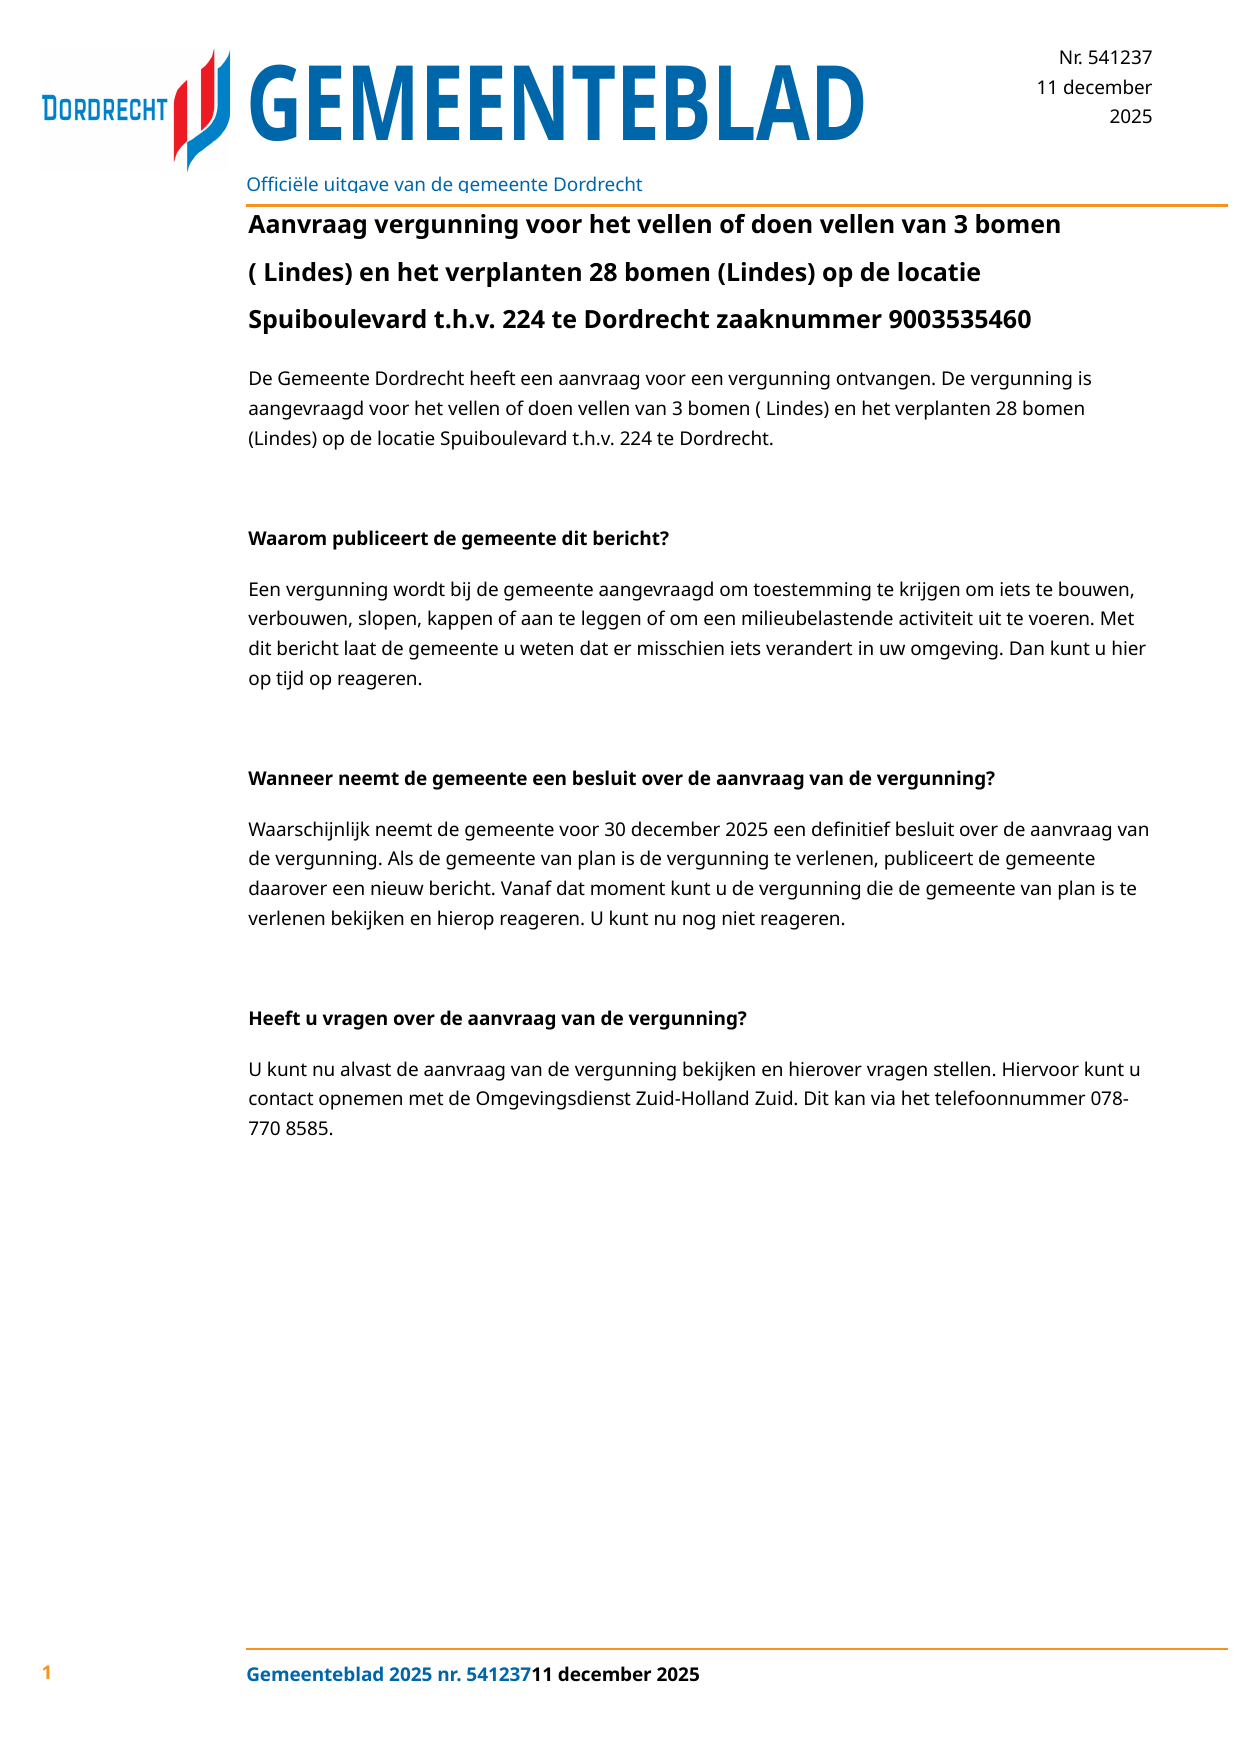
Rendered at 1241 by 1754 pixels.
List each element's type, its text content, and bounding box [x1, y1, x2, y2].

picture [41, 47, 231, 172]
text U kunt nu alvast de aanvraag van de vergunning bekijken en hierover vragen stellen. Hiervoor kunt u contact opnemen met de Omgevingsdienst Zuid-Holland Zuid. Dit kan via het telefoonnummer 078-770 8585. [248, 1056, 1152, 1141]
text Aanvraag vergunning voor het vellen of doen vellen van 3 bomen ( Lindes) en het verplanten 28 bomen (Lindes) op de locatie Spuiboulevard t.h.v. 224 te Dordrecht zaaknummer 9003535460 [248, 207, 1152, 336]
text Waarschijnlijk neemt de gemeente voor 30 december 2025 een definitief besluit over de aanvraag van de vergunning. Als de gemeente van plan is de vergunning te verlenen, publiceert de gemeente daarover een nieuw bericht. Vanaf dat moment kunt u de vergunning die de gemeente van plan is te verlenen bekijken en hierop reageren. U kunt nu nog niet reageren. [248, 816, 1152, 930]
text Heeft u vragen over de aanvraag van de vergunning? [248, 1006, 1152, 1031]
text Een vergunning wordt bij de gemeente aangevraagd om toestemming te krijgen om iets te bouwen, verbouwen, slopen, kappen of aan te leggen of om een milieubelastende activiteit uit te voeren. Met dit bericht laat de gemeente u weten dat er misschien iets verandert in uw omgeving. Dan kunt u hier op tijd op reageren. [248, 576, 1152, 690]
text Waarom publiceert de gemeente dit bericht? [248, 526, 1152, 551]
text Wanneer neemt de gemeente een besluit over de aanvraag van de vergunning? [248, 766, 1152, 791]
text De Gemeente Dordrecht heeft een aanvraag voor een vergunning ontvangen. De vergunning is aangevraagd voor het vellen of doen vellen van 3 bomen ( Lindes) en het verplanten 28 bomen (Lindes) op de locatie Spuiboulevard t.h.v. 224 te Dordrecht. [248, 366, 1152, 450]
